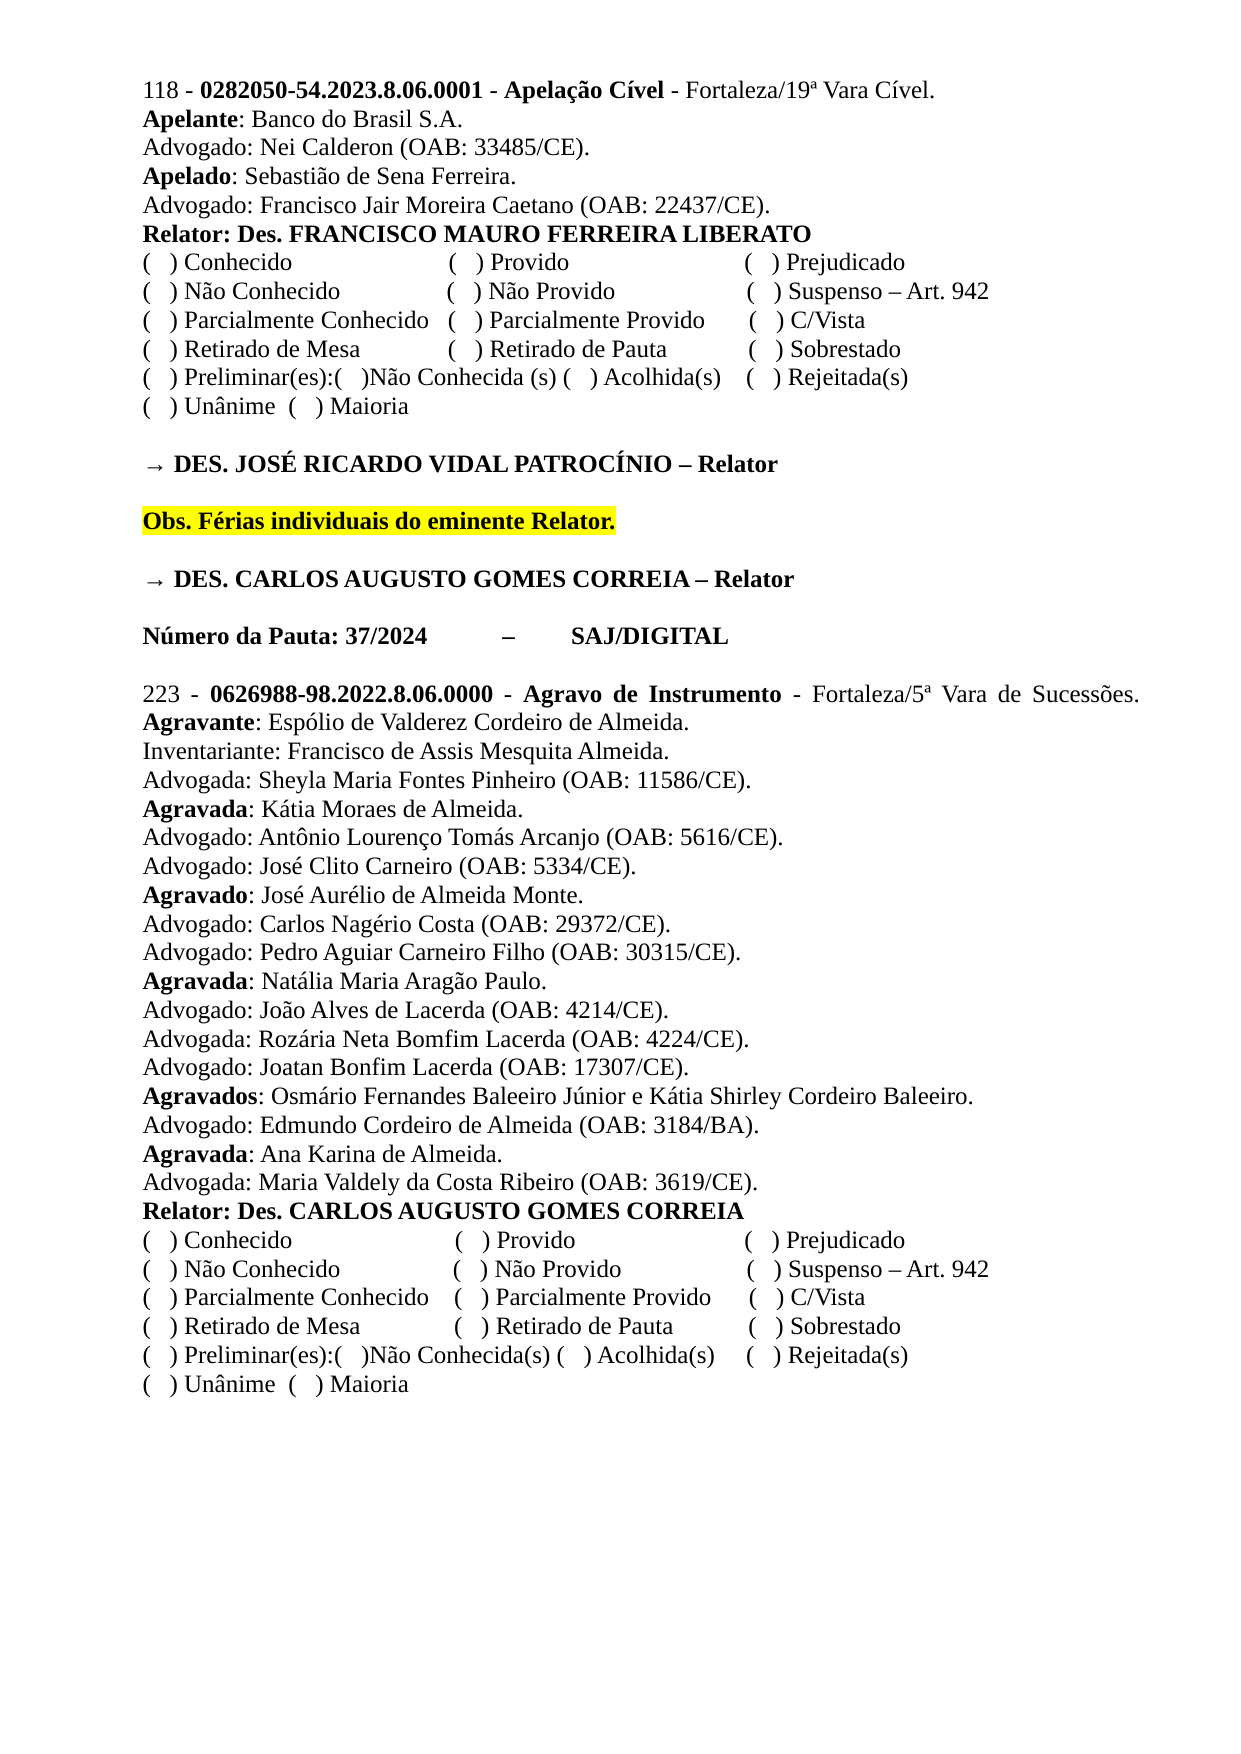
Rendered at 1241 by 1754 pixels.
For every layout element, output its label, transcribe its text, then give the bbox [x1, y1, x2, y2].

text ( ) Parcialmente Conhecido ( ) Parcialmente Provido ( ) C/Vista [142, 1282, 1158, 1311]
text Relator: Des. FRANCISCO MAURO FERREIRA LIBERATO [142, 219, 1141, 247]
text Número da Pauta: 37/2024 – SAJ/DIGITAL [142, 621, 1141, 650]
text Advogada: Maria Valdely da Costa Ribeiro (OAB: 3619/CE). [142, 1167, 1141, 1196]
text Advogado: Antônio Lourenço Tomás Arcanjo (OAB: 5616/CE). [142, 822, 1141, 851]
text ( ) Preliminar(es):( )Não Conhecida(s) ( ) Acolhida(s) ( ) Rejeitada(s) [142, 1340, 1158, 1369]
text ( ) Conhecido ( ) Provido ( ) Prejudicado [142, 247, 1141, 276]
text Advogado: João Alves de Lacerda (OAB: 4214/CE). [142, 995, 1141, 1024]
text Advogado: José Clito Carneiro (OAB: 5334/CE). [142, 851, 1141, 880]
text Agravada: Natália Maria Aragão Paulo. [142, 966, 1141, 995]
text Advogado: Pedro Aguiar Carneiro Filho (OAB: 30315/CE). [142, 937, 1141, 966]
text ( ) Conhecido ( ) Provido ( ) Prejudicado [142, 1225, 1141, 1254]
text Apelado: Sebastião de Sena Ferreira. [142, 161, 1141, 190]
text ( ) Retirado de Mesa ( ) Retirado de Pauta ( ) Sobrestado [142, 334, 1158, 362]
text Advogado: Carlos Nagério Costa (OAB: 29372/CE). [142, 909, 1141, 937]
text → DES. CARLOS AUGUSTO GOMES CORREIA – Relator [142, 564, 1141, 592]
text Advogado: Joatan Bonfim Lacerda (OAB: 17307/CE). [142, 1052, 1141, 1081]
text Agravada: Kátia Moraes de Almeida. [142, 794, 1141, 822]
text Inventariante: Francisco de Assis Mesquita Almeida. [142, 736, 1141, 765]
text Advogada: Sheyla Maria Fontes Pinheiro (OAB: 11586/CE). [142, 765, 1141, 794]
text Agravado: José Aurélio de Almeida Monte. [142, 880, 1141, 909]
text ( ) Unânime ( ) Maioria [142, 391, 1158, 420]
text Relator: Des. CARLOS AUGUSTO GOMES CORREIA [142, 1196, 1141, 1225]
text ( ) Preliminar(es):( )Não Conhecida (s) ( ) Acolhida(s) ( ) Rejeitada(s) [142, 362, 1158, 391]
text Advogado: Francisco Jair Moreira Caetano (OAB: 22437/CE). [142, 190, 1141, 219]
text → DES. JOSÉ RICARDO VIDAL PATROCÍNIO – Relator [142, 449, 1141, 477]
text 118 - 0282050-54.2023.8.06.0001 - Apelação Cível - Fortaleza/19ª Vara Cível. [142, 75, 1141, 104]
text ( ) Não Conhecido ( ) Não Provido ( ) Suspenso – Art. 942 [142, 276, 1158, 305]
text 223 - 0626988-98.2022.8.06.0000 - Agravo de Instrumento - Fortaleza/5ª Vara de Sucessões. Agravante: Espólio de Valderez Cordeiro de Almeida. [142, 679, 1141, 736]
text Obs. Férias individuais do eminente Relator. [142, 506, 1141, 535]
text Apelante: Banco do Brasil S.A. [142, 104, 1141, 132]
text Advogado: Nei Calderon (OAB: 33485/CE). [142, 132, 1141, 161]
text ( ) Parcialmente Conhecido ( ) Parcialmente Provido ( ) C/Vista [142, 305, 1158, 334]
text Agravada: Ana Karina de Almeida. [142, 1139, 1141, 1167]
text ( ) Unânime ( ) Maioria [142, 1369, 1158, 1397]
text ( ) Não Conhecido ( ) Não Provido ( ) Suspenso – Art. 942 [142, 1254, 1158, 1282]
text Advogada: Rozária Neta Bomfim Lacerda (OAB: 4224/CE). [142, 1024, 1141, 1052]
text Agravados: Osmário Fernandes Baleeiro Júnior e Kátia Shirley Cordeiro Baleeiro. [142, 1081, 1141, 1110]
text Advogado: Edmundo Cordeiro de Almeida (OAB: 3184/BA). [142, 1110, 1141, 1139]
text ( ) Retirado de Mesa ( ) Retirado de Pauta ( ) Sobrestado [142, 1311, 1158, 1340]
